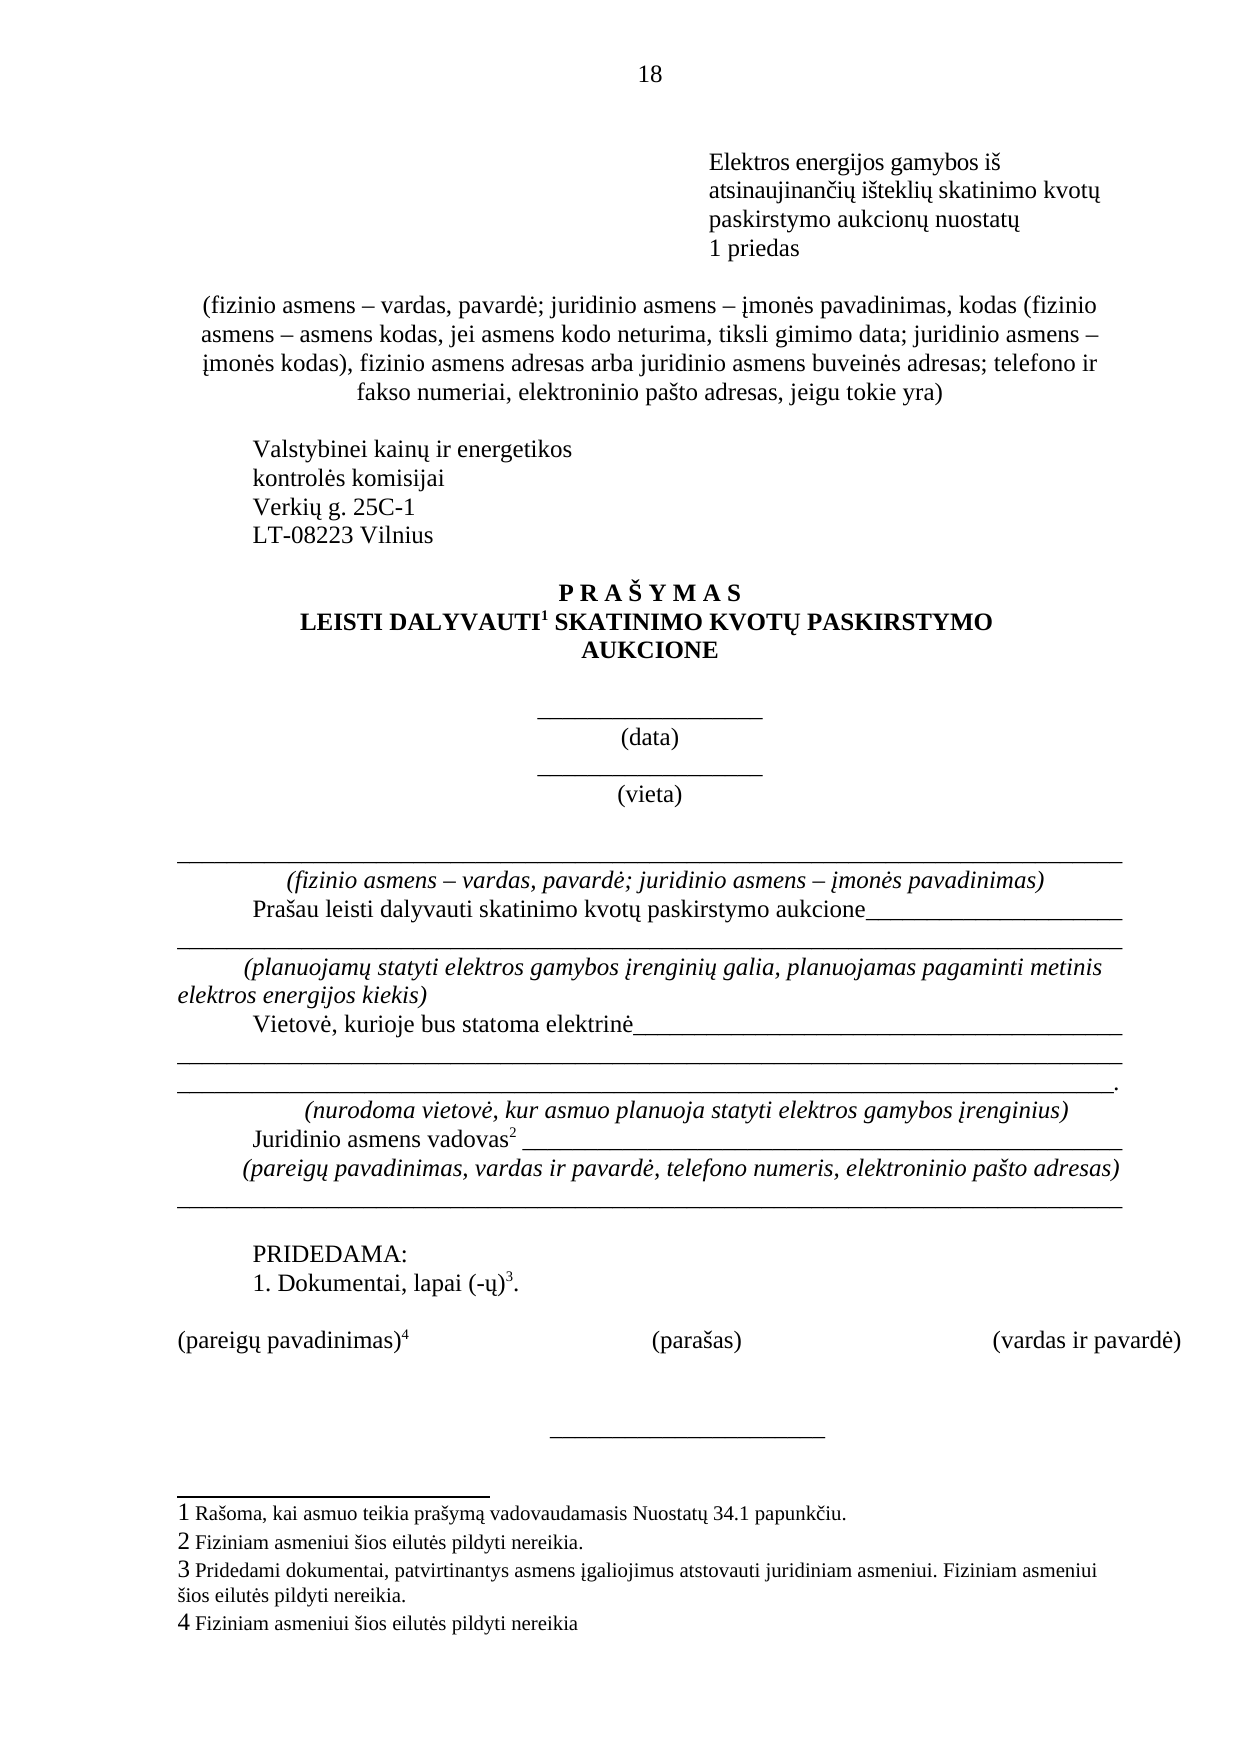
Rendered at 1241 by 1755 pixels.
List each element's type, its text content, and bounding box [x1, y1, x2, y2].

table_header (vardas ir pavardė) [818, 1326, 1181, 1354]
text AUKCIONE [177, 636, 1122, 664]
text . [177, 1067, 1122, 1096]
text (planuojamų statyti elektros gamybos įrenginių galia, planuojamas pagaminti metinis elektros energijos kiekis) [177, 952, 1122, 1009]
text LT-08223 Vilnius [177, 521, 1122, 549]
text Rašoma, kai asmuo teikia prašymą vadovaudamasis Nuostatų 34.1 papunkčiu. [177, 1497, 1122, 1526]
table_cell [575, 1354, 818, 1383]
table_cell [177, 1354, 575, 1383]
text Prašau leisti dalyvauti skatinimo kvotų paskirstymo aukcione [177, 894, 1122, 923]
text (fizinio asmens – vardas, pavardė; juridinio asmens – įmonės pavadinimas, kodas (fizinio asmens – asmens kodas, jei asmens kodo neturima, tiksli gimimo data; juridinio asmens – įmonės kodas), fizinio asmens adresas arba juridinio asmens buveinės adresas; telefono ir fakso numeriai, elektroninio pašto adresas, jeigu tokie yra) [177, 291, 1122, 406]
text Pridedami dokumentai, patvirtinantys asmens įgaliojimus atstovauti juridiniam asmeniui. Fiziniam asmeniui šios eilutės pildyti nereikia. [177, 1554, 1122, 1607]
text Verkių g. 25C-1 [177, 492, 1122, 521]
text (nurodoma vietovė, kur asmuo planuoja statyti elektros gamybos įrenginius) [177, 1096, 1122, 1124]
text PRIDEDAMA: [177, 1239, 1122, 1268]
table_header (pareigų pavadinimas) [177, 1326, 575, 1354]
text 1. Dokumentai, lapai (-ų). [177, 1268, 1122, 1297]
table_cell [818, 1354, 1181, 1383]
text (fizinio asmens – vardas, pavardė; juridinio asmens – įmonės pavadinimas) [177, 866, 1122, 894]
text LEISTI DALYVAUTI SKATINIMO KVOTŲ PASKIRSTYMO [177, 607, 1122, 636]
text (pareigų pavadinimas, vardas ir pavardė, telefono numeris, elektroninio pašto adresas) [177, 1153, 1122, 1182]
text (data) [177, 722, 1122, 751]
text (vieta) [177, 779, 1122, 808]
text Fiziniam asmeniui šios eilutės pildyti nereikia. [177, 1526, 1122, 1554]
table_header (parašas) [575, 1326, 818, 1354]
text Vietovė, kurioje bus statoma elektrinė [177, 1009, 1122, 1038]
text PRAŠYMAS [177, 578, 1122, 607]
text __________________ [177, 693, 1122, 722]
text Elektros energijos gamybos iš atsinaujinančių išteklių skatinimo kvotų paskirstymo aukcionų nuostatų [709, 147, 1122, 233]
text __________________ [177, 751, 1122, 779]
text Valstybinei kainų ir energetikos [177, 434, 1122, 463]
text 1 priedas [709, 233, 1122, 262]
text kontrolės komisijai [177, 463, 1122, 492]
text Juridinio asmens vadovas [177, 1124, 1122, 1153]
text ______________________ [177, 1412, 1122, 1441]
